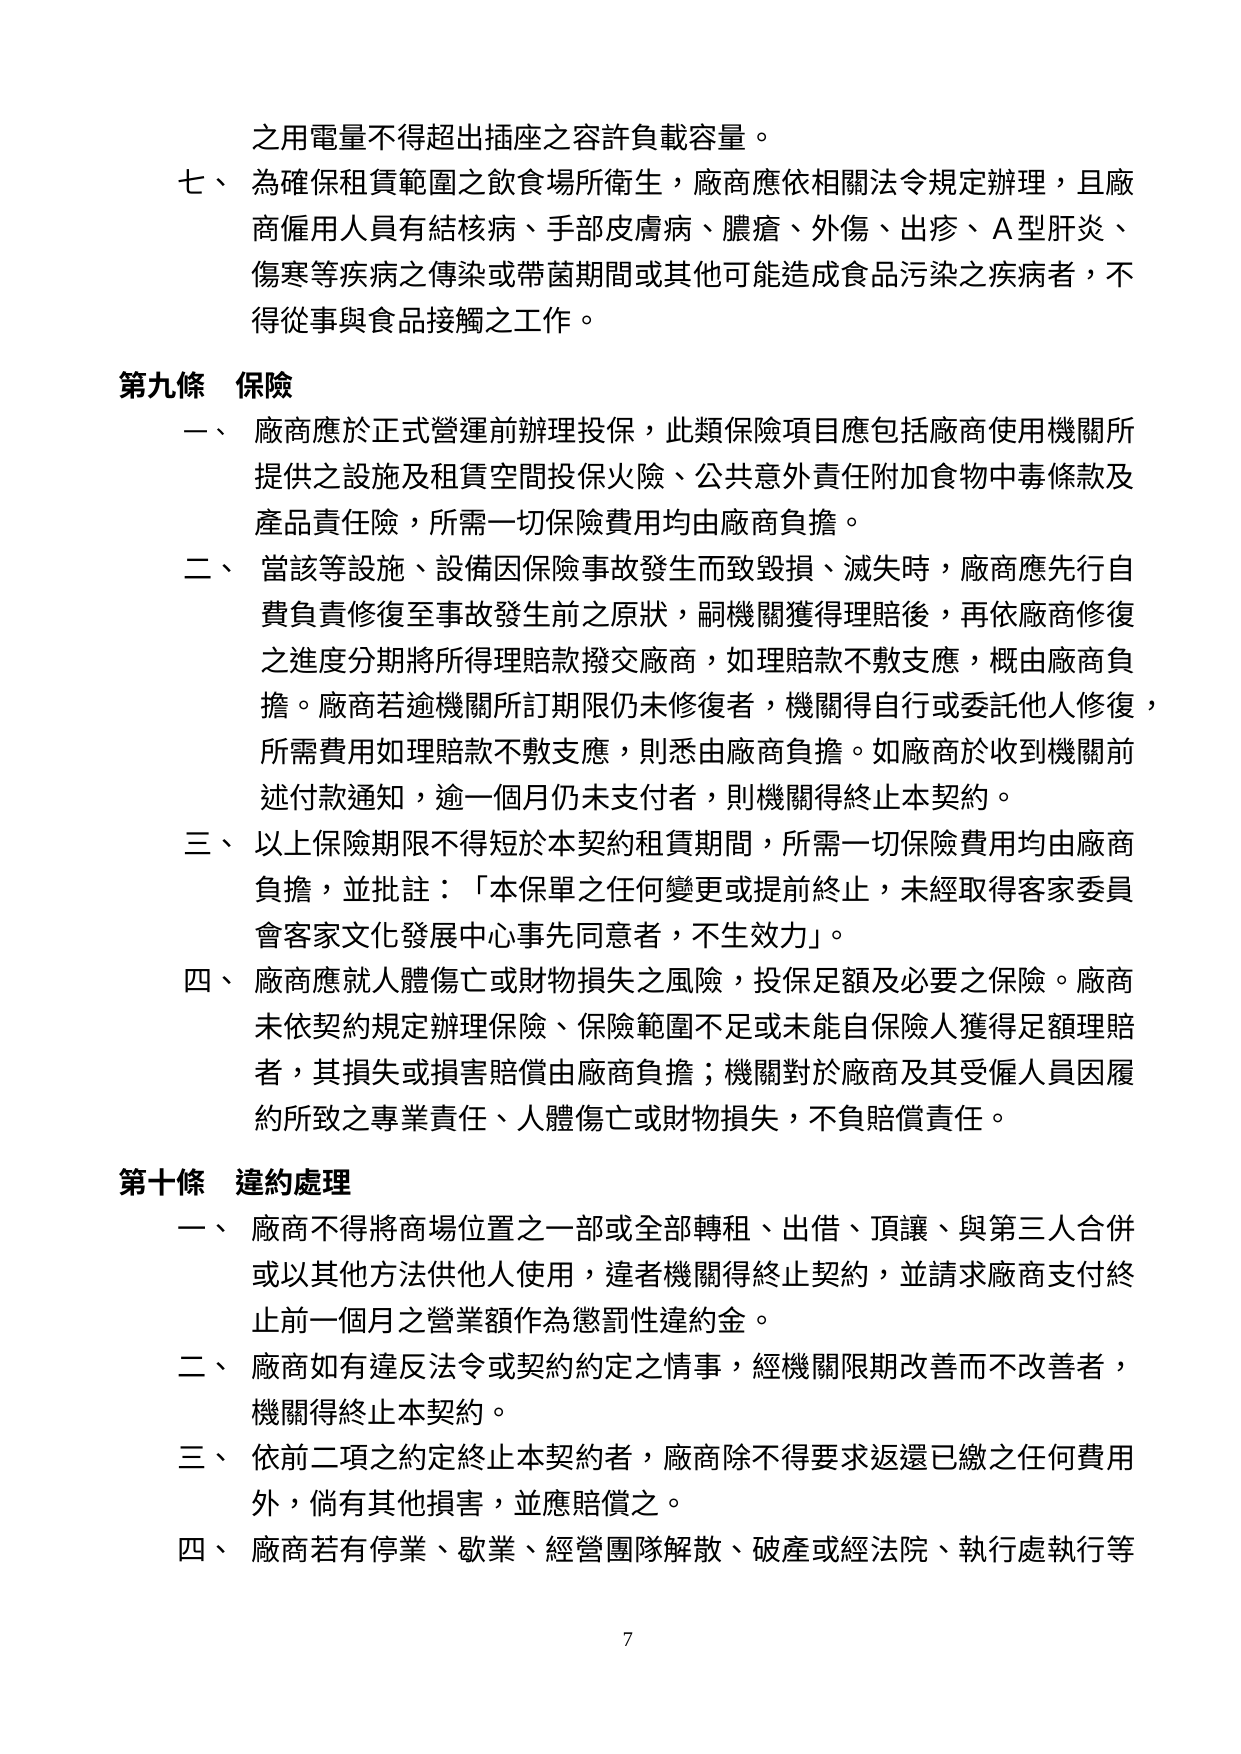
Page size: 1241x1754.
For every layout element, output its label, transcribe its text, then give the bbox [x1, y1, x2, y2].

list 為確保租賃範圍之飲食場所衛生，廠商應依相關法令規定辦理，且廠商僱用人員有結核病、手部皮膚病、膿瘡、外傷、出疹、Ａ型肝炎、傷寒等疾病之傳染或帶菌期間或其他可能造成食品污染之疾病者，不得從事與食品接觸之工作。 [177, 157, 1137, 341]
list 廠商應於正式營運前辦理投保，此類保險項目應包括廠商使用機關所提供之設施及租賃空間投保火險、公共意外責任附加食物中毒條款及產品責任險，所需一切保險費用均由廠商負擔。 [183, 405, 1137, 543]
list 當該等設施、設備因保險事故發生而致毀損、滅失時，廠商應先行自費負責修復至事故發生前之原狀，嗣機關獲得理賠後，再依廠商修復之進度分期將所得理賠款撥交廠商，如理賠款不敷支應，概由廠商負擔。廠商若逾機關所訂期限仍未修復者，機關得自行或委託他人修復，所需費用如理賠款不敷支應，則悉由廠商負擔。如廠商於收到機關前述付款通知，逾一個月仍未支付者，則機關得終止本契約。 [183, 543, 1137, 818]
list 以上保險期限不得短於本契約租賃期間，所需一切保險費用均由廠商負擔，並批註：「本保單之任何變更或提前終止，未經取得客家委員會客家文化發展中心事先同意者，不生效力｣。 [183, 818, 1137, 955]
list 廠商如有違反法令或契約約定之情事，經機關限期改善而不改善者，機關得終止本契約。 [177, 1341, 1137, 1432]
list 廠商若有停業、歇業、經營團隊解散、破產或經法院、執行處執行等 [177, 1524, 1137, 1570]
text 第九條 保險 [118, 359, 1137, 405]
list 廠商不得將商場位置之一部或全部轉租、出借、頂讓、與第三人合併或以其他方法供他人使用，違者機關得終止契約，並請求廠商支付終止前一個月之營業額作為懲罰性違約金。 [177, 1203, 1137, 1341]
list 之用電量不得超出插座之容許負載容量。 [177, 111, 1137, 157]
text 第十條 違約處理 [118, 1157, 1137, 1203]
list 依前二項之約定終止本契約者，廠商除不得要求返還已繳之任何費用外，倘有其他損害，並應賠償之。 [177, 1432, 1137, 1524]
list 廠商應就人體傷亡或財物損失之風險，投保足額及必要之保險。廠商未依契約規定辦理保險、保險範圍不足或未能自保險人獲得足額理賠者，其損失或損害賠償由廠商負擔；機關對於廠商及其受僱人員因履約所致之專業責任、人體傷亡或財物損失，不負賠償責任。 [183, 955, 1137, 1138]
